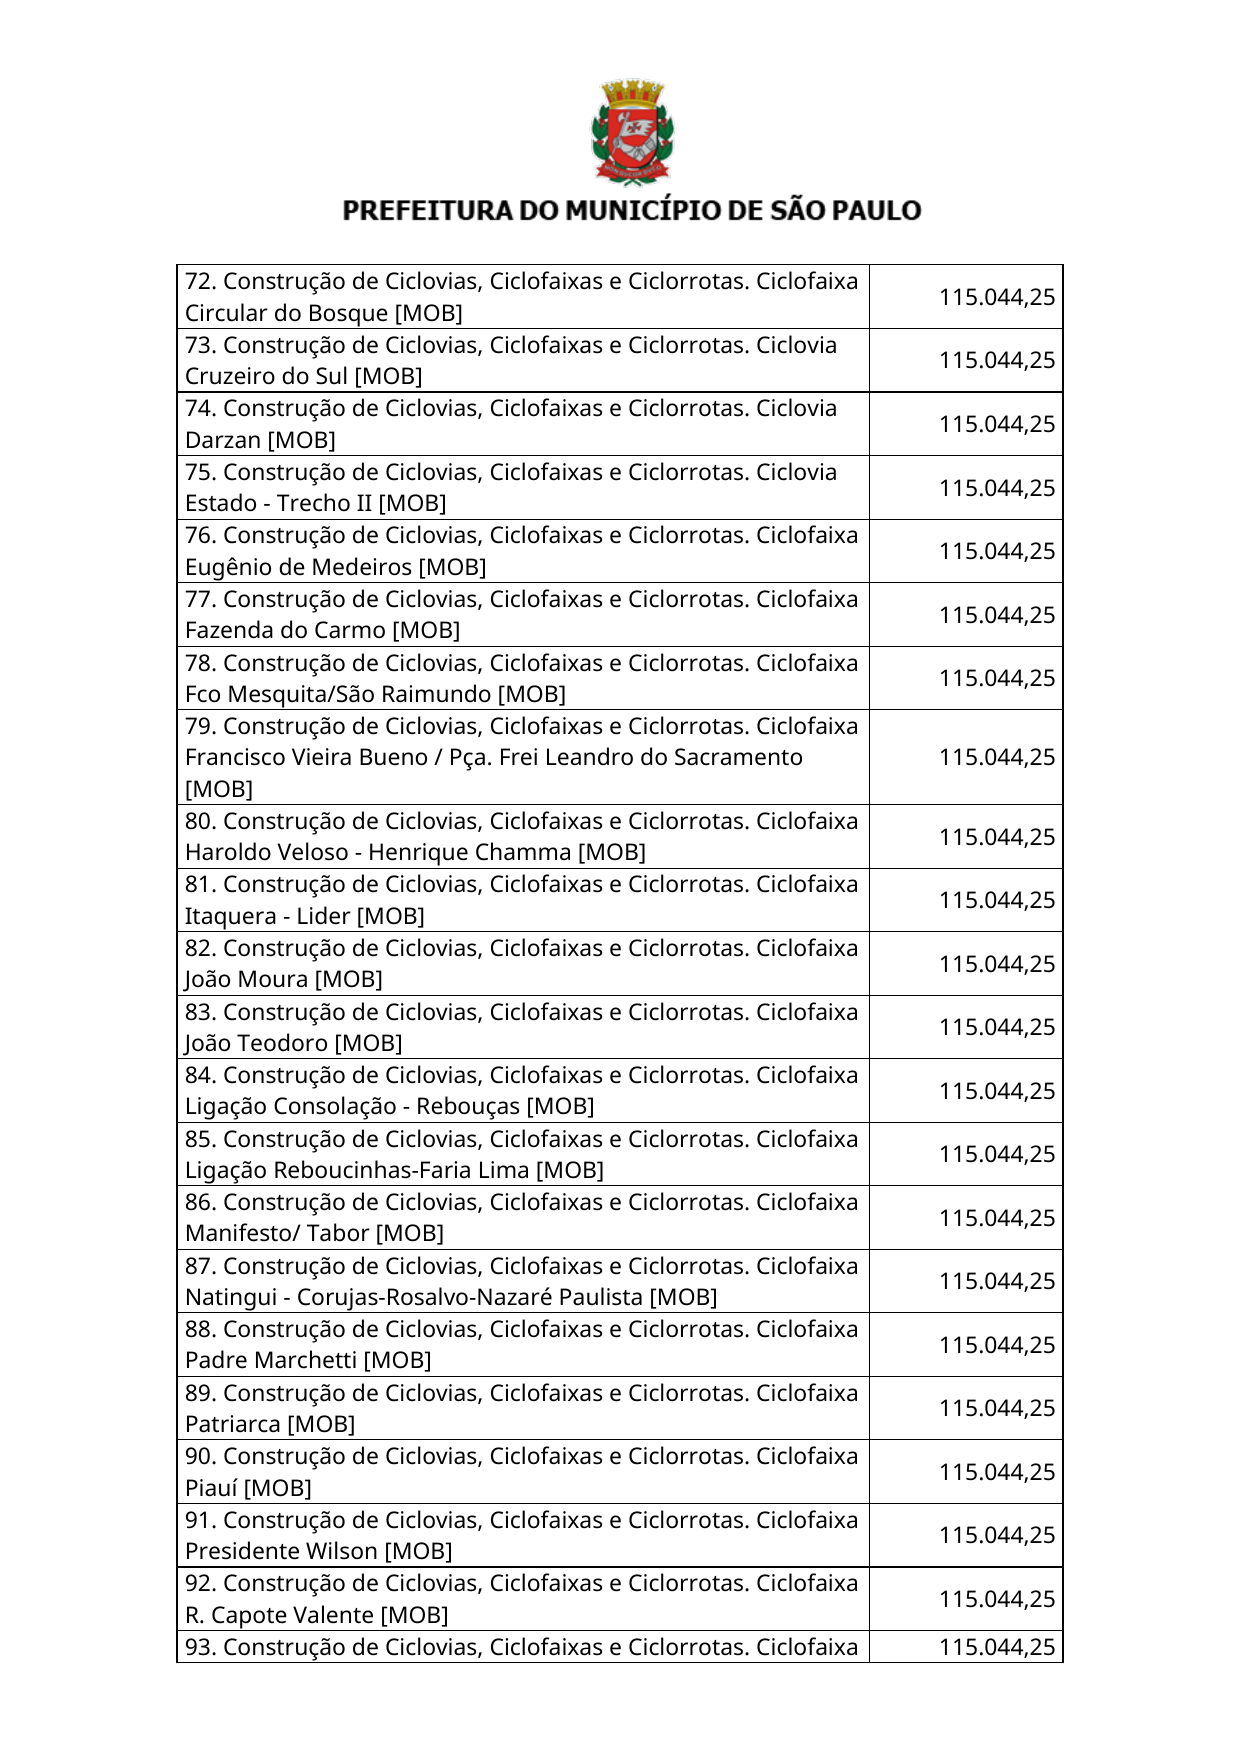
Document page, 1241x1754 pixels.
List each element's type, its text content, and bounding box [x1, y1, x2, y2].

table_cell 76. Construção de Ciclovias, Ciclofaixas e Ciclorrotas. Ciclofaixa Eugênio de Medeiros [MOB] [178, 520, 869, 582]
table_cell 115.044,25 [870, 583, 1062, 646]
table_cell 115.044,25 [870, 1568, 1062, 1630]
table_cell 80. Construção de Ciclovias, Ciclofaixas e Ciclorrotas. Ciclofaixa Haroldo Veloso - Henrique Chamma [MOB] [178, 805, 869, 867]
table_cell 115.044,25 [870, 869, 1062, 931]
table_cell 115.044,25 [870, 1313, 1062, 1376]
table_cell 115.044,25 [870, 1440, 1062, 1503]
table_cell 115.044,25 [870, 996, 1062, 1058]
table_cell 81. Construção de Ciclovias, Ciclofaixas e Ciclorrotas. Ciclofaixa Itaquera - Lider [MOB] [178, 869, 869, 931]
table_cell 115.044,25 [870, 393, 1062, 455]
table_cell 77. Construção de Ciclovias, Ciclofaixas e Ciclorrotas. Ciclofaixa Fazenda do Carmo [MOB] [178, 583, 869, 646]
table_cell 115.044,25 [870, 710, 1062, 804]
table_cell 72. Construção de Ciclovias, Ciclofaixas e Ciclorrotas. Ciclofaixa Circular do Bosque [MOB] [178, 265, 869, 328]
table_cell 84. Construção de Ciclovias, Ciclofaixas e Ciclorrotas. Ciclofaixa Ligação Consolação - Rebouças [MOB] [178, 1059, 869, 1122]
table_cell 92. Construção de Ciclovias, Ciclofaixas e Ciclorrotas. Ciclofaixa R. Capote Valente [MOB] [178, 1568, 869, 1630]
table_cell 90. Construção de Ciclovias, Ciclofaixas e Ciclorrotas. Ciclofaixa Piauí [MOB] [178, 1440, 869, 1503]
table_cell 73. Construção de Ciclovias, Ciclofaixas e Ciclorrotas. Ciclovia Cruzeiro do Sul [MOB] [178, 329, 869, 391]
table_cell 78. Construção de Ciclovias, Ciclofaixas e Ciclorrotas. Ciclofaixa Fco Mesquita/São Raimundo [MOB] [178, 647, 869, 709]
table_cell 85. Construção de Ciclovias, Ciclofaixas e Ciclorrotas. Ciclofaixa Ligação Reboucinhas-Faria Lima [MOB] [178, 1123, 869, 1185]
table_cell 87. Construção de Ciclovias, Ciclofaixas e Ciclorrotas. Ciclofaixa Natingui - Corujas-Rosalvo-Nazaré Paulista [MOB] [178, 1250, 869, 1312]
table_cell 115.044,25 [870, 805, 1062, 867]
table_cell 83. Construção de Ciclovias, Ciclofaixas e Ciclorrotas. Ciclofaixa João Teodoro [MOB] [178, 996, 869, 1058]
table_cell 115.044,25 [870, 1631, 1062, 1662]
table_cell 89. Construção de Ciclovias, Ciclofaixas e Ciclorrotas. Ciclofaixa Patriarca [MOB] [178, 1377, 869, 1439]
table_cell 115.044,25 [870, 1186, 1062, 1249]
table_cell 115.044,25 [870, 647, 1062, 709]
table_cell 115.044,25 [870, 329, 1062, 391]
table_cell 86. Construção de Ciclovias, Ciclofaixas e Ciclorrotas. Ciclofaixa Manifesto/ Tabor [MOB] [178, 1186, 869, 1249]
table_cell 115.044,25 [870, 1123, 1062, 1185]
table_cell 74. Construção de Ciclovias, Ciclofaixas e Ciclorrotas. Ciclovia Darzan [MOB] [178, 393, 869, 455]
table_cell 93. Construção de Ciclovias, Ciclofaixas e Ciclorrotas. Ciclofaixa [178, 1631, 869, 1662]
table_cell 115.044,25 [870, 1250, 1062, 1312]
table_cell 115.044,25 [870, 456, 1062, 518]
table_cell 115.044,25 [870, 932, 1062, 994]
table_cell 115.044,25 [870, 1504, 1062, 1566]
table_cell 115.044,25 [870, 1377, 1062, 1439]
table_cell 79. Construção de Ciclovias, Ciclofaixas e Ciclorrotas. Ciclofaixa Francisco Vieira Bueno / Pça. Frei Leandro do Sacramento [MOB] [178, 710, 869, 804]
table_cell 115.044,25 [870, 265, 1062, 328]
table_cell 91. Construção de Ciclovias, Ciclofaixas e Ciclorrotas. Ciclofaixa Presidente Wilson [MOB] [178, 1504, 869, 1566]
table_cell 88. Construção de Ciclovias, Ciclofaixas e Ciclorrotas. Ciclofaixa Padre Marchetti [MOB] [178, 1313, 869, 1376]
table_cell 82. Construção de Ciclovias, Ciclofaixas e Ciclorrotas. Ciclofaixa João Moura [MOB] [178, 932, 869, 994]
table_cell 75. Construção de Ciclovias, Ciclofaixas e Ciclorrotas. Ciclovia Estado - Trecho II [MOB] [178, 456, 869, 518]
table_cell 115.044,25 [870, 520, 1062, 582]
table_cell 115.044,25 [870, 1059, 1062, 1122]
